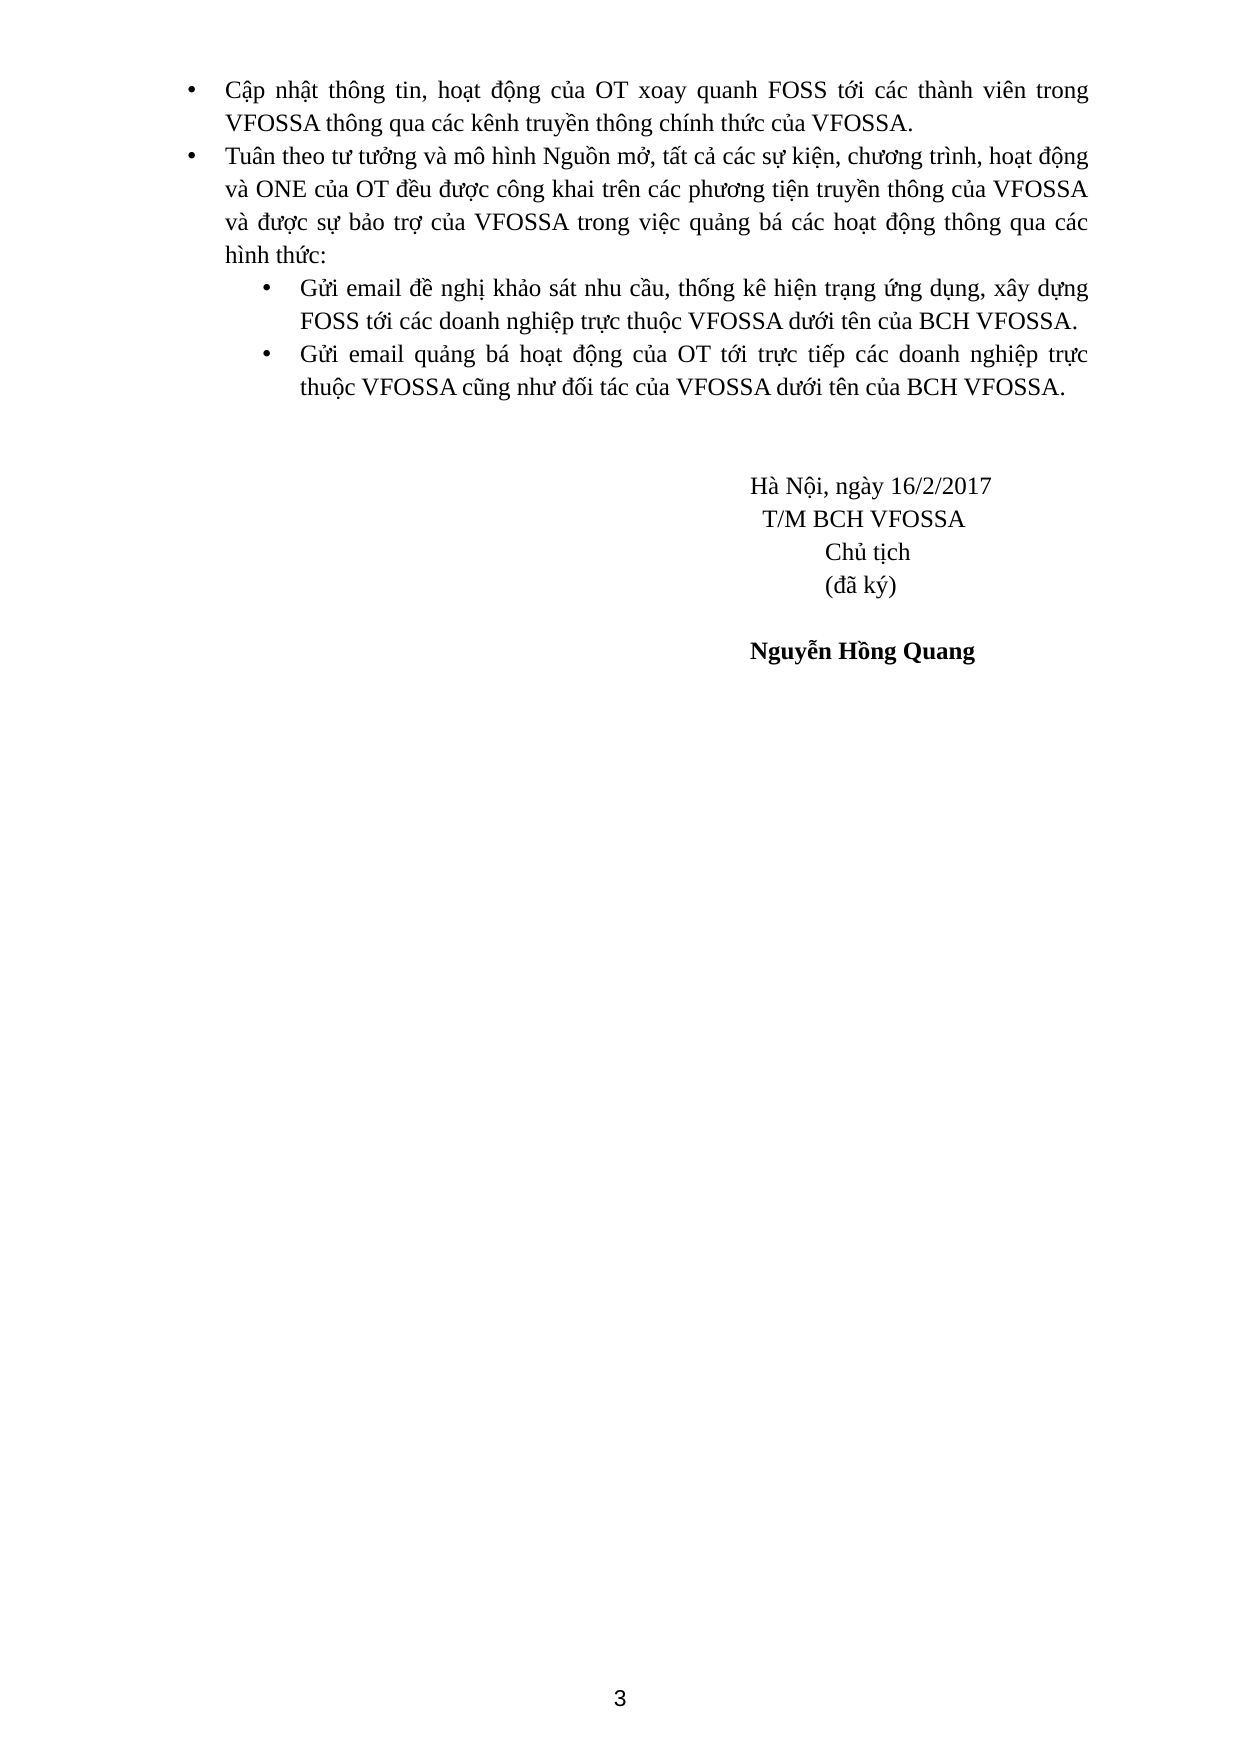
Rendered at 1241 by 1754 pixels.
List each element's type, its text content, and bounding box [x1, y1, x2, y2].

list Tuân theo tư tưởng và mô hình Nguồn mở, tất cả các sự kiện, chương trình, hoạt động và ONE của OT đều được công khai trên các phương tiện truyền thông của VFOSSA và được sự bảo trợ của VFOSSA trong việc quảng bá các hoạt động thông qua các hình thức: [187, 141, 1090, 269]
text T/M BCH VFOSSA [150, 504, 1090, 533]
text Chủ tịch [150, 537, 1090, 566]
text Hà Nội, ngày 16/2/2017 [150, 471, 1090, 500]
text (đã ký) [150, 570, 1090, 599]
text Nguyễn Hồng Quang [150, 636, 1090, 665]
list Cập nhật thông tin, hoạt động của OT xoay quanh FOSS tới các thành viên trong VFOSSA thông qua các kênh truyền thông chính thức của VFOSSA. [187, 75, 1090, 137]
list Gửi email đề nghị khảo sát nhu cầu, thống kê hiện trạng ứng dụng, xây dựng FOSS tới các doanh nghiệp trực thuộc VFOSSA dưới tên của BCH VFOSSA. [262, 273, 1090, 335]
list Gửi email quảng bá hoạt động của OT tới trực tiếp các doanh nghiệp trực thuộc VFOSSA cũng như đối tác của VFOSSA dưới tên của BCH VFOSSA. [262, 339, 1090, 401]
